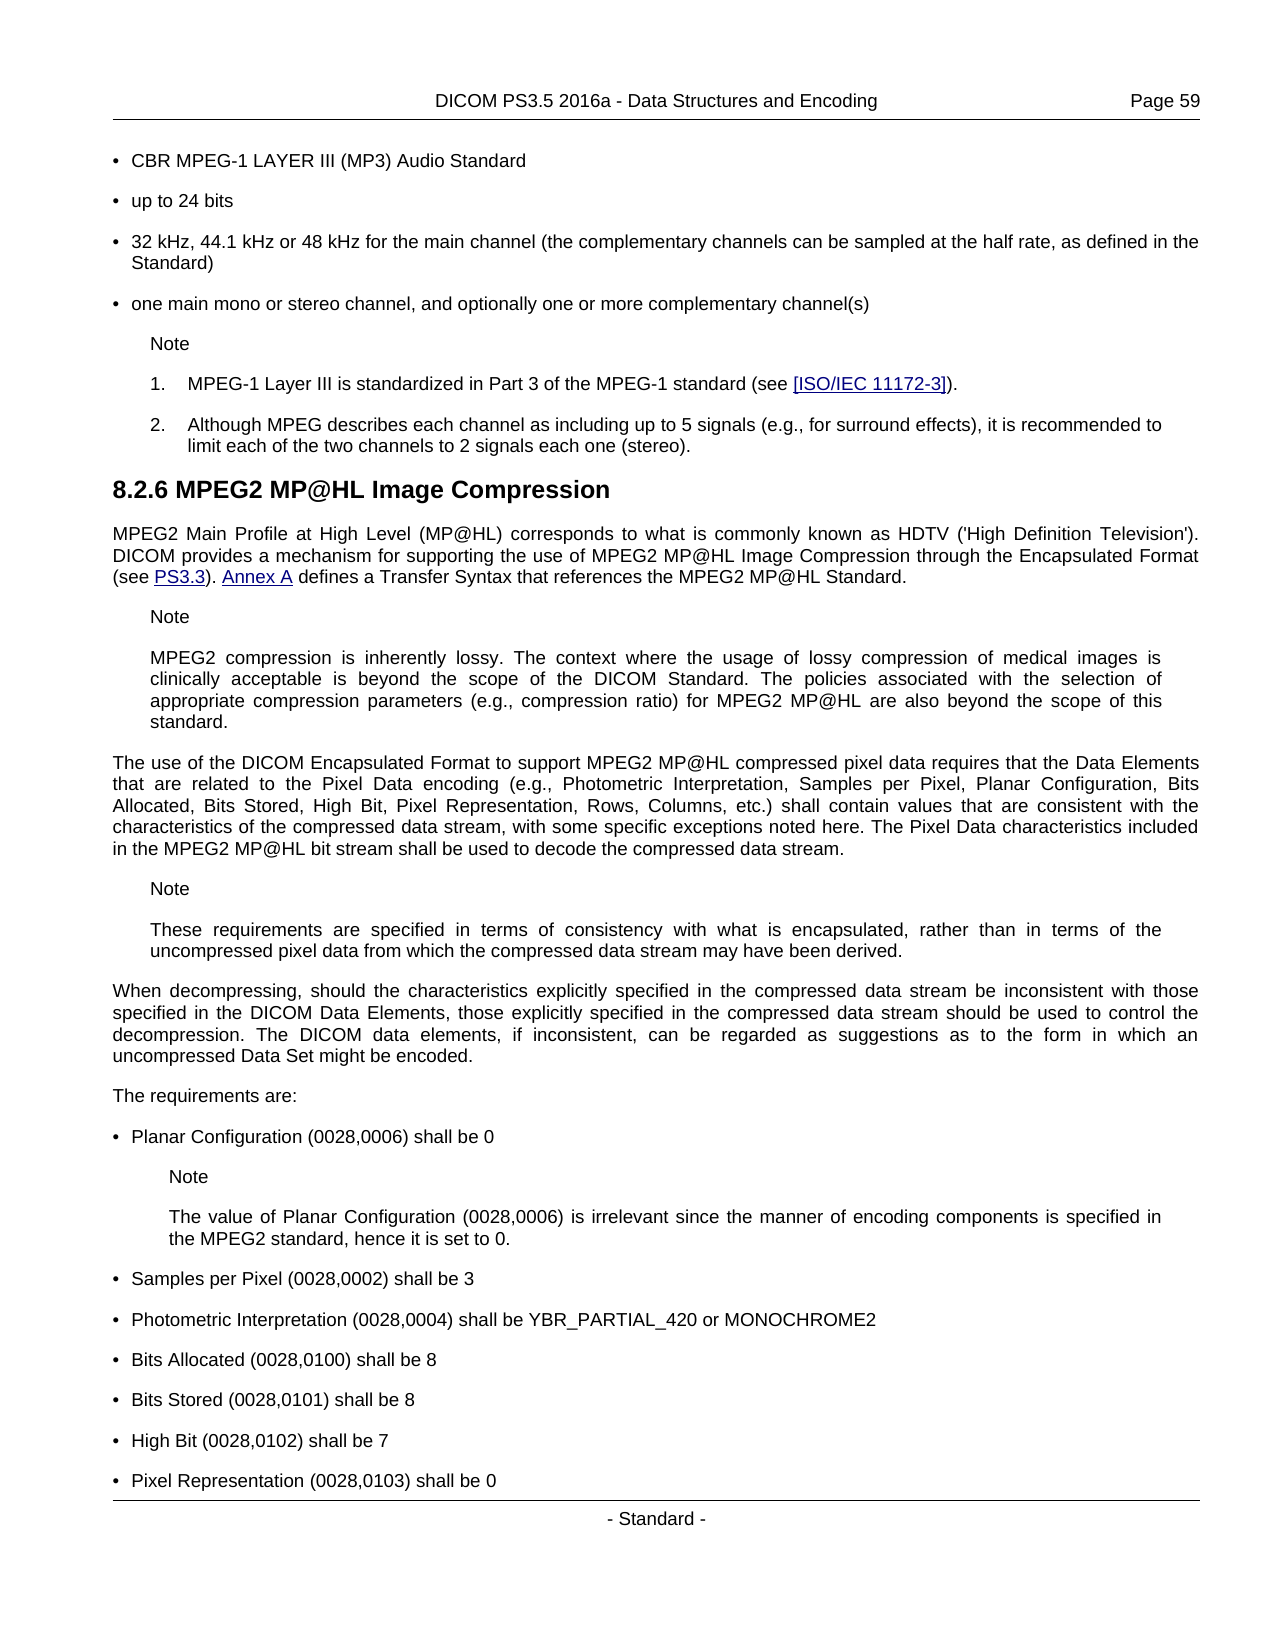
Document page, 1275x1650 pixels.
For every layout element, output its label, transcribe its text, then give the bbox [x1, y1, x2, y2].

list The value of Planar Configuration (0028,0006) is irrelevant since the manner of encoding components is specified in the MPEG2 standard, hence it is set to 0. [150, 1206, 1162, 1249]
text 8.2.6 MPEG2 MP@HL Image Compression [112, 475, 1200, 504]
text These requirements are specified in terms of consistency with what is encapsulated, rather than in terms of the uncompressed pixel data from which the compressed data stream may have been derived. [150, 918, 1162, 962]
list Bits Stored (0028,0101) shall be 8 [112, 1389, 1200, 1411]
list Note [150, 1166, 1162, 1187]
list Photometric Interpretation (0028,0004) shall be YBR_PARTIAL_420 or MONOCHROME2 [112, 1308, 1200, 1330]
list Bits Allocated (0028,0100) shall be 8 [112, 1349, 1200, 1370]
list MPEG-1 Layer III is standardized in Part 3 of the MPEG-1 standard (see [ISO/IEC 11172-3]). [150, 373, 1162, 395]
list Samples per Pixel (0028,0002) shall be 3 [112, 1268, 1200, 1290]
list up to 24 bits [112, 190, 1200, 212]
text Note [150, 878, 1162, 900]
list 32 kHz, 44.1 kHz or 48 kHz for the main channel (the complementary channels can be sampled at the half rate, as defined in the Standard) [112, 231, 1200, 274]
text Note [150, 333, 1162, 354]
text The requirements are: [112, 1085, 1200, 1107]
text MPEG2 compression is inherently lossy. The context where the usage of lossy compression of medical images is clinically acceptable is beyond the scope of the DICOM Standard. The policies associated with the selection of appropriate compression parameters (e.g., compression ratio) for MPEG2 MP@HL are also beyond the scope of this standard. [150, 647, 1162, 733]
text Note [150, 606, 1162, 628]
list Pixel Representation (0028,0103) shall be 0 [112, 1470, 1200, 1491]
list CBR MPEG-1 LAYER III (MP3) Audio Standard [112, 150, 1200, 172]
list High Bit (0028,0102) shall be 7 [112, 1429, 1200, 1451]
text When decompressing, should the characteristics explicitly specified in the compressed data stream be inconsistent with those specified in the DICOM Data Elements, those explicitly specified in the compressed data stream should be used to control the decompression. The DICOM data elements, if inconsistent, can be regarded as suggestions as to the form in which an uncompressed Data Set might be encoded. [112, 980, 1200, 1067]
list one main mono or stereo channel, and optionally one or more complementary channel(s) [112, 292, 1200, 314]
text The use of the DICOM Encapsulated Format to support MPEG2 MP@HL compressed pixel data requires that the Data Elements that are related to the Pixel Data encoding (e.g., Photometric Interpretation, Samples per Pixel, Planar Configuration, Bits Allocated, Bits Stored, High Bit, Pixel Representation, Rows, Columns, etc.) shall contain values that are consistent with the characteristics of the compressed data stream, with some specific exceptions noted here. The Pixel Data characteristics included in the MPEG2 MP@HL bit stream shall be used to decode the compressed data stream. [112, 752, 1200, 859]
list Planar Configuration (0028,0006) shall be 0 [112, 1126, 1200, 1147]
list Although MPEG describes each channel as including up to 5 signals (e.g., for surround effects), it is recommended to limit each of the two channels to 2 signals each one (stereo). [150, 413, 1162, 457]
text MPEG2 Main Profile at High Level (MP@HL) corresponds to what is commonly known as HDTV ('High Definition Television'). DICOM provides a mechanism for supporting the use of MPEG2 MP@HL Image Compression through the Encapsulated Format (see PS3.3). Annex A defines a Transfer Syntax that references the MPEG2 MP@HL Standard. [112, 523, 1200, 587]
